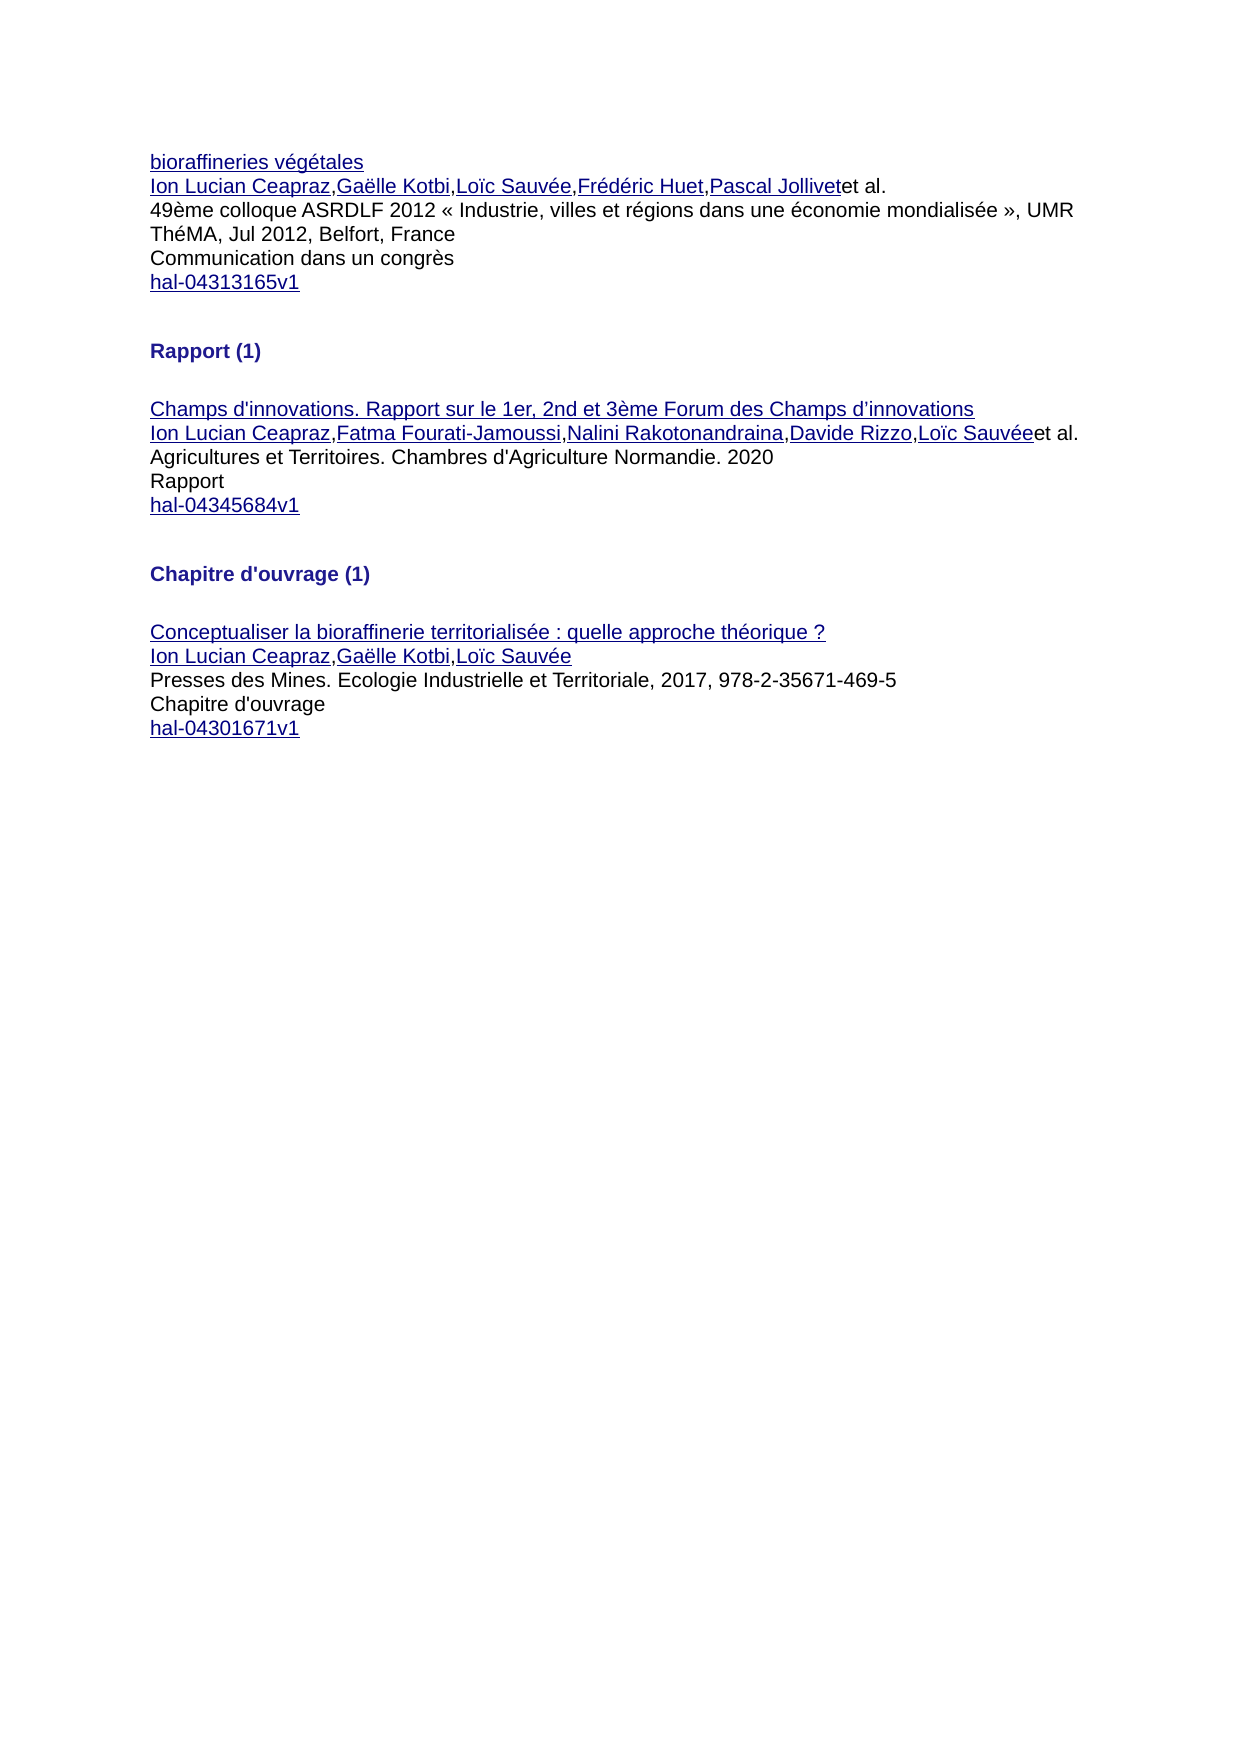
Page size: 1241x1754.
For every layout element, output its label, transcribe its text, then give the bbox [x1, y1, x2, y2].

subtitle Chapitre d'ouvrage (1) [150, 561, 1090, 585]
subtitle Rapport (1) [150, 338, 1090, 362]
table_header Champs d'innovations. Rapport sur le 1er, 2nd et 3ème Forum des Champs d’innovations Ion Lucian Ceapraz,Fatma Fourati-Jamoussi,Nalini Rakotonandraina,Davide Rizzo,Loïc Sauvéeet al. Agricultures et Territoires. Chambres d'Agriculture Normandie. 2020 Rapport hal-04345684v1 [150, 397, 1090, 517]
table_header Conceptualiser la bioraffinerie territorialisée : quelle approche théorique ? Ion Lucian Ceapraz,Gaëlle Kotbi,Loïc Sauvée Presses des Mines. Ecologie Industrielle et Territoriale, 2017, 978-2-35671-469-5 Chapitre d'ouvrage hal-04301671v1 [150, 620, 1090, 739]
table_cell Conditions d'émergence des filières innovantes : propositions pour un agenda de recherche sur les bioraffineries végétales Ion Lucian Ceapraz,Gaëlle Kotbi,Loïc Sauvée,Frédéric Huet,Pascal Jollivetet al. 49ème colloque ASRDLF 2012 « Industrie, villes et régions dans une économie mondialisée », UMR ThéMA, Jul 2012, Belfort, France Communication dans un congrès hal-04313165v1 [150, 150, 1090, 294]
